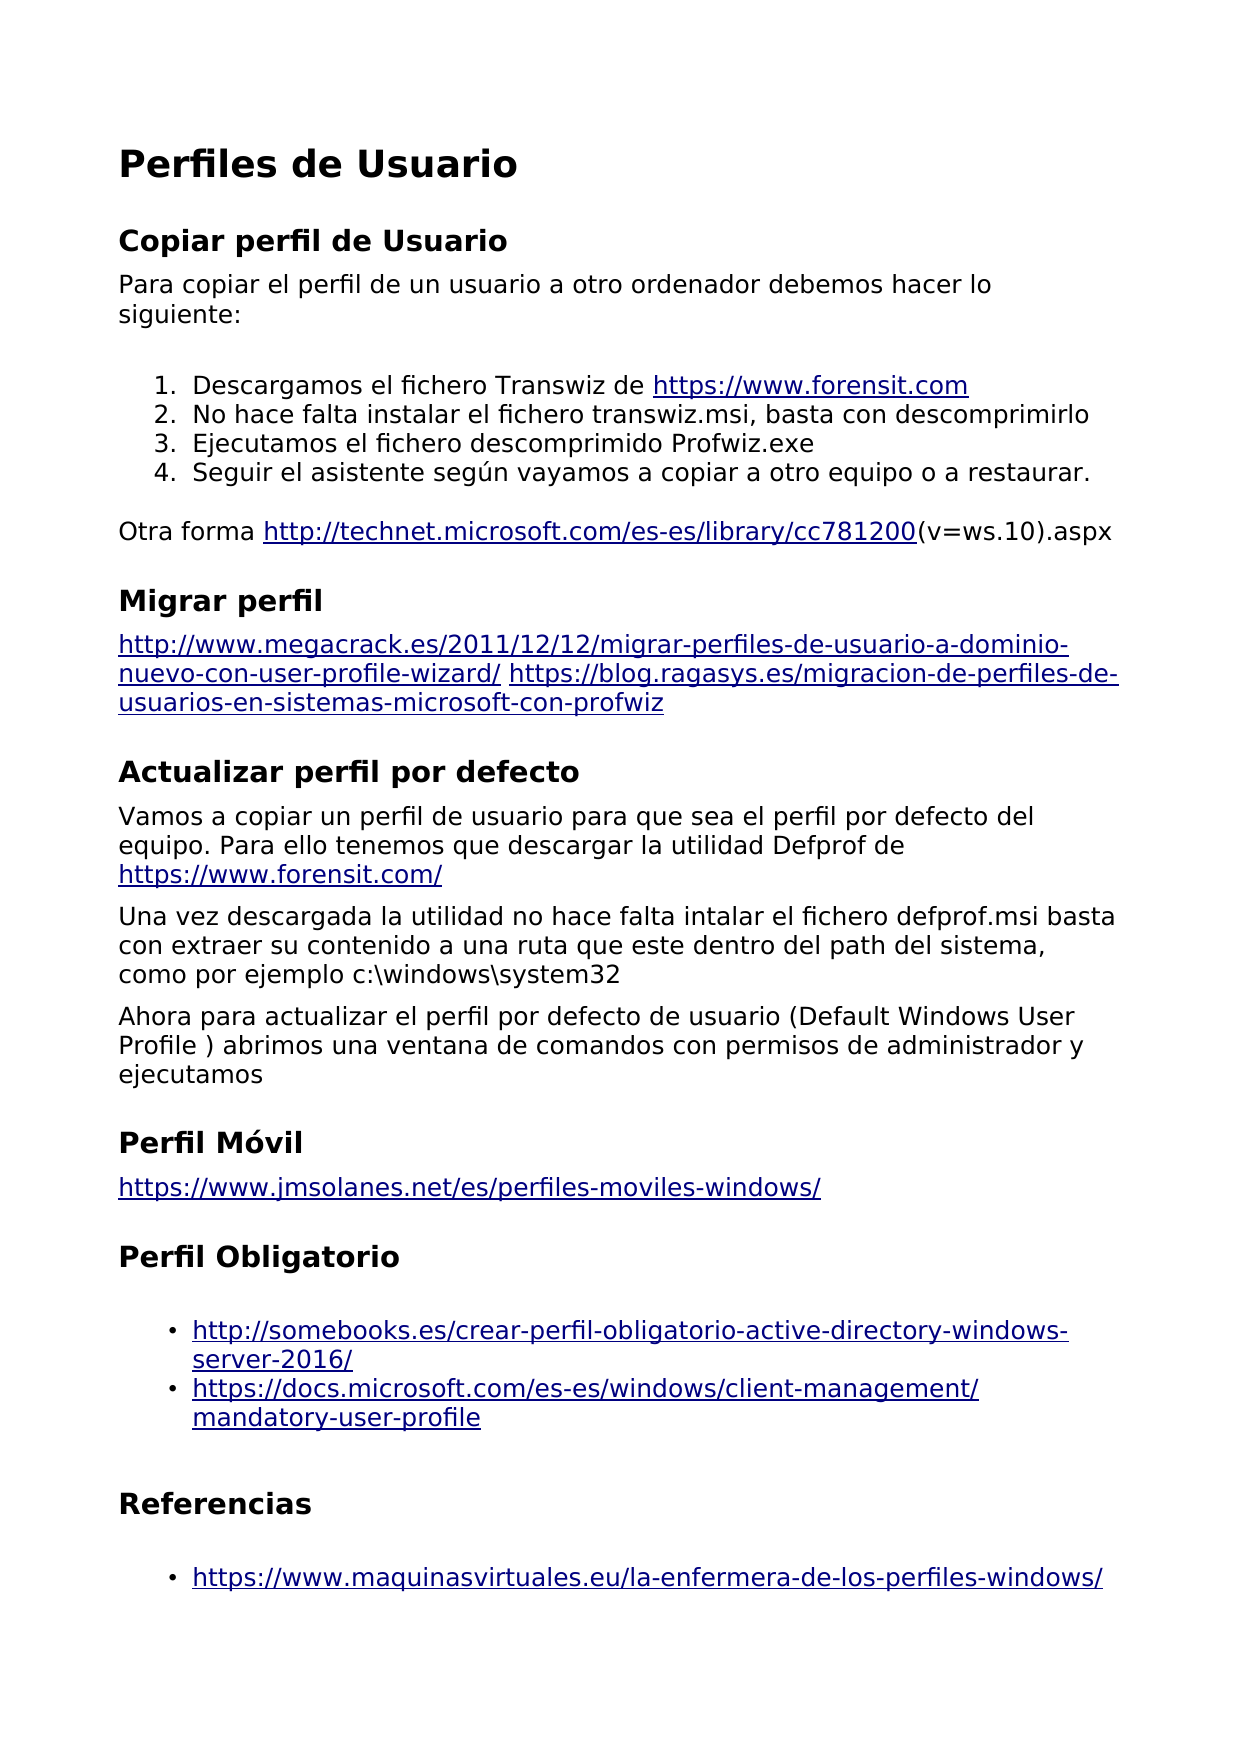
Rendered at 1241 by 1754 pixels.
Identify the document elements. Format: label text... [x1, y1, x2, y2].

subtitle Referencias [118, 1487, 1122, 1521]
text http://www.megacrack.es/2011/12/12/migrar-perfiles-de-usuario-a-dominio-nuevo-con-user-profile-wizard/ https://blog.ragasys.es/migracion-de-perfiles-de-usuarios-en-sistemas-microsoft-con-profwiz [118, 630, 1122, 718]
subtitle Copiar perfil de Usuario [118, 224, 1122, 258]
subtitle Perfiles de Usuario [118, 143, 1122, 187]
text Vamos a copiar un perfil de usuario para que sea el perfil por defecto del equipo. Para ello tenemos que descargar la utilidad Defprof de https://www.forensit.com/ [118, 802, 1122, 889]
list http://somebooks.es/crear-perfil-obligatorio-active-directory-windows-server-2016/ [177, 1316, 1122, 1374]
text https://www.jmsolanes.net/es/perfiles-moviles-windows/ [118, 1173, 1122, 1202]
text Una vez descargada la utilidad no hace falta intalar el fichero defprof.msi basta con extraer su contenido a una ruta que este dentro del path del sistema, como por ejemplo c:\windows\system32 [118, 902, 1122, 989]
text Para copiar el perfil de un usuario a otro ordenador debemos hacer lo siguiente: [118, 271, 1122, 329]
list Seguir el asistente según vayamos a copiar a otro equipo o a restaurar. [177, 458, 1122, 488]
subtitle Migrar perfil [118, 584, 1122, 618]
subtitle Perfil Obligatorio [118, 1240, 1122, 1274]
subtitle Perfil Móvil [118, 1127, 1122, 1161]
list Descargamos el fichero Transwiz de https://www.forensit.com [177, 371, 1122, 400]
list https://www.maquinasvirtuales.eu/la-enfermera-de-los-perfiles-windows/ [177, 1563, 1122, 1592]
text Ahora para actualizar el perfil por defecto de usuario (Default Windows User Profile ) abrimos una ventana de comandos con permisos de administrador y ejecutamos [118, 1002, 1122, 1089]
list https://docs.microsoft.com/es-es/windows/client-management/mandatory-user-profile [177, 1374, 1122, 1432]
subtitle Actualizar perfil por defecto [118, 755, 1122, 789]
text Otra forma http://technet.microsoft.com/es-es/library/cc781200(v=ws.10).aspx [118, 517, 1122, 546]
list No hace falta instalar el fichero transwiz.msi, basta con descomprimirlo [177, 400, 1122, 429]
list Ejecutamos el fichero descomprimido Profwiz.exe [177, 429, 1122, 458]
